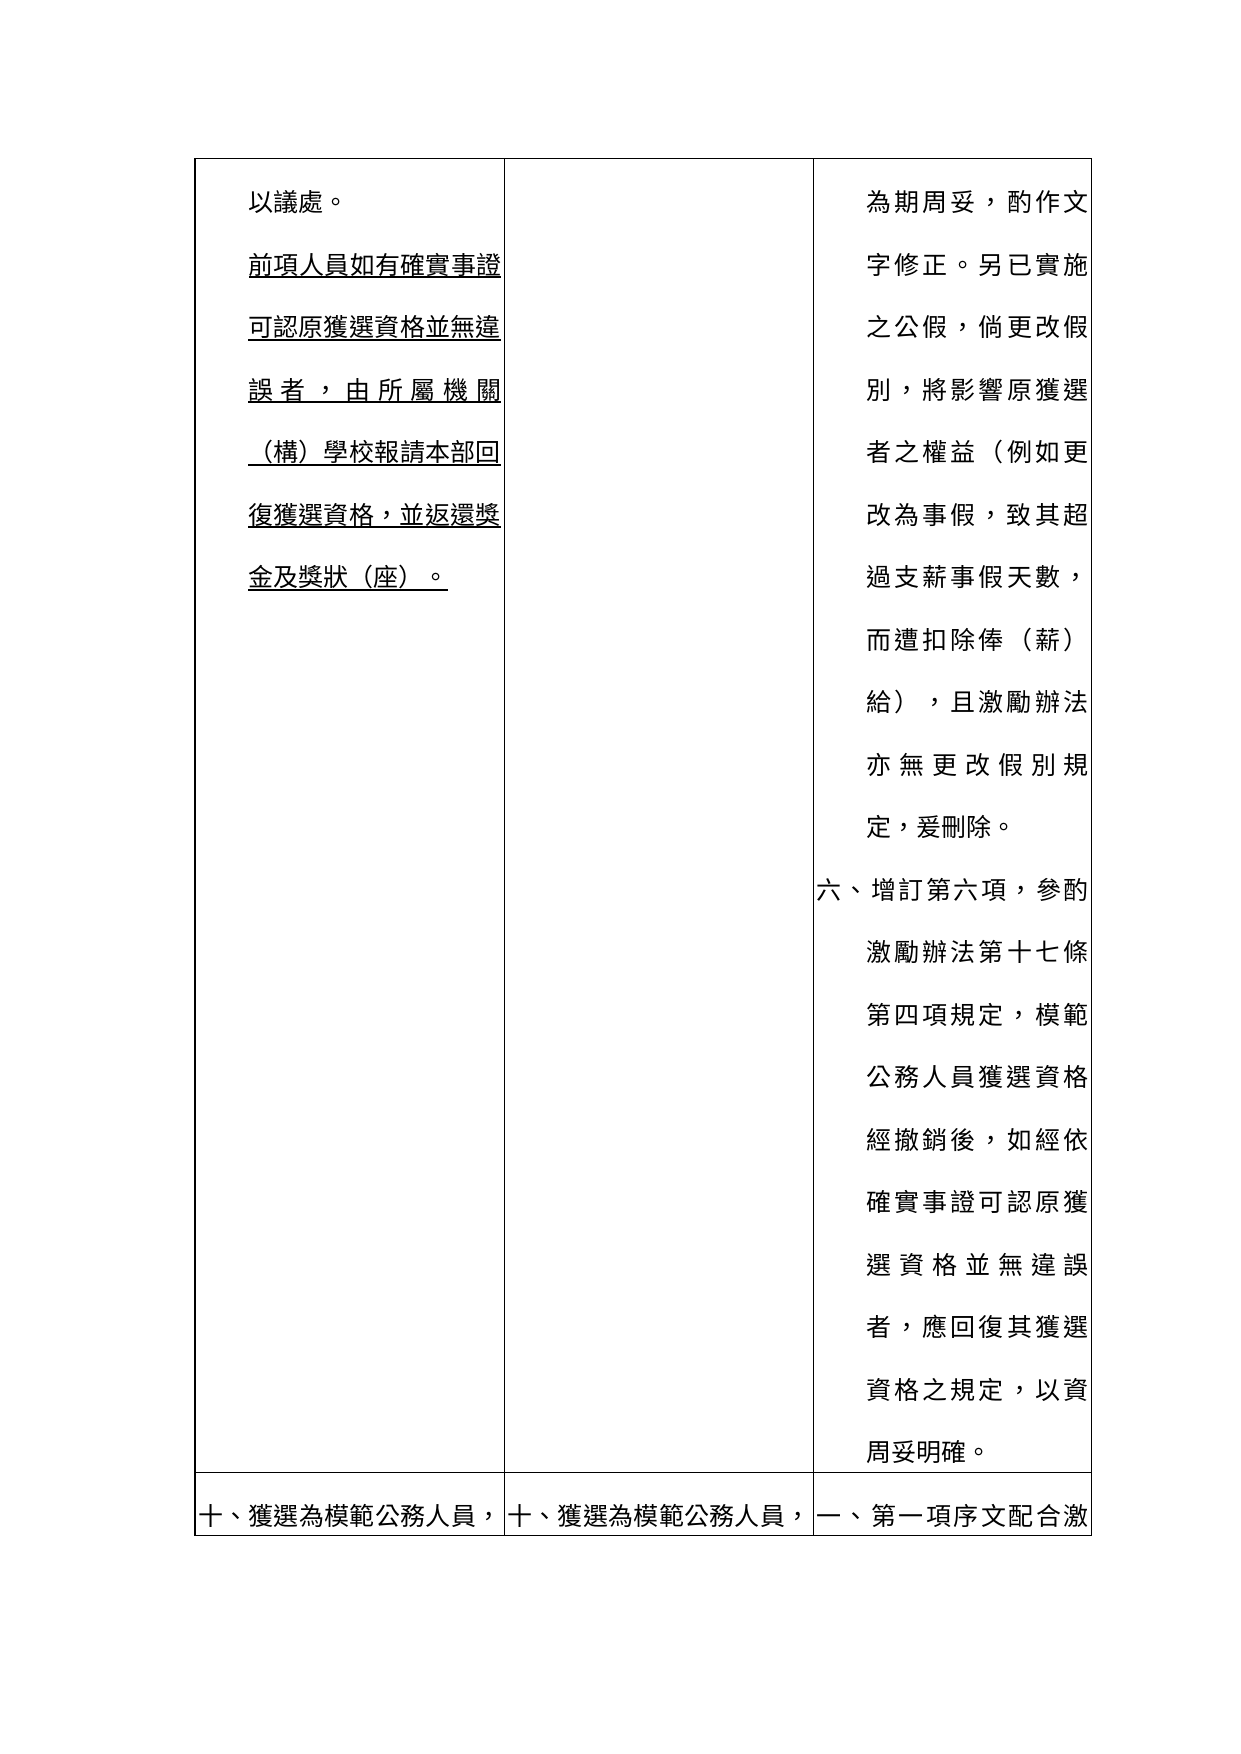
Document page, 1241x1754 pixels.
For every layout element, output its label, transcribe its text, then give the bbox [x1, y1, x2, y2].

table_cell 一、第一項序文配合激 [814, 1473, 1091, 1535]
table_cell [505, 159, 813, 1472]
table_cell 以議處。 前項人員如有確實事證可認原獲選資格並無違誤者，由所屬機關（構）學校報請本部回復獲選資格，並返還獎金及獎狀（座）。 [196, 159, 504, 1472]
table_cell 十、獲選為模範公務人員， [196, 1473, 504, 1535]
table_cell 為期周妥，酌作文字修正。另已實施之公假，倘更改假別，將影響原獲選者之權益（例如更改為事假，致其超過支薪事假天數，而遭扣除俸（薪）給），且激勵辦法亦無更改假別規定，爰刪除。 六、增訂第六項，參酌激勵辦法第十七條第四項規定，模範公務人員獲選資格經撤銷後，如經依確實事證可認原獲選資格並無違誤者，應回復其獲選資格之規定，以資周妥明確。 [814, 159, 1091, 1472]
table_cell 十、獲選為模範公務人員， [505, 1473, 813, 1535]
